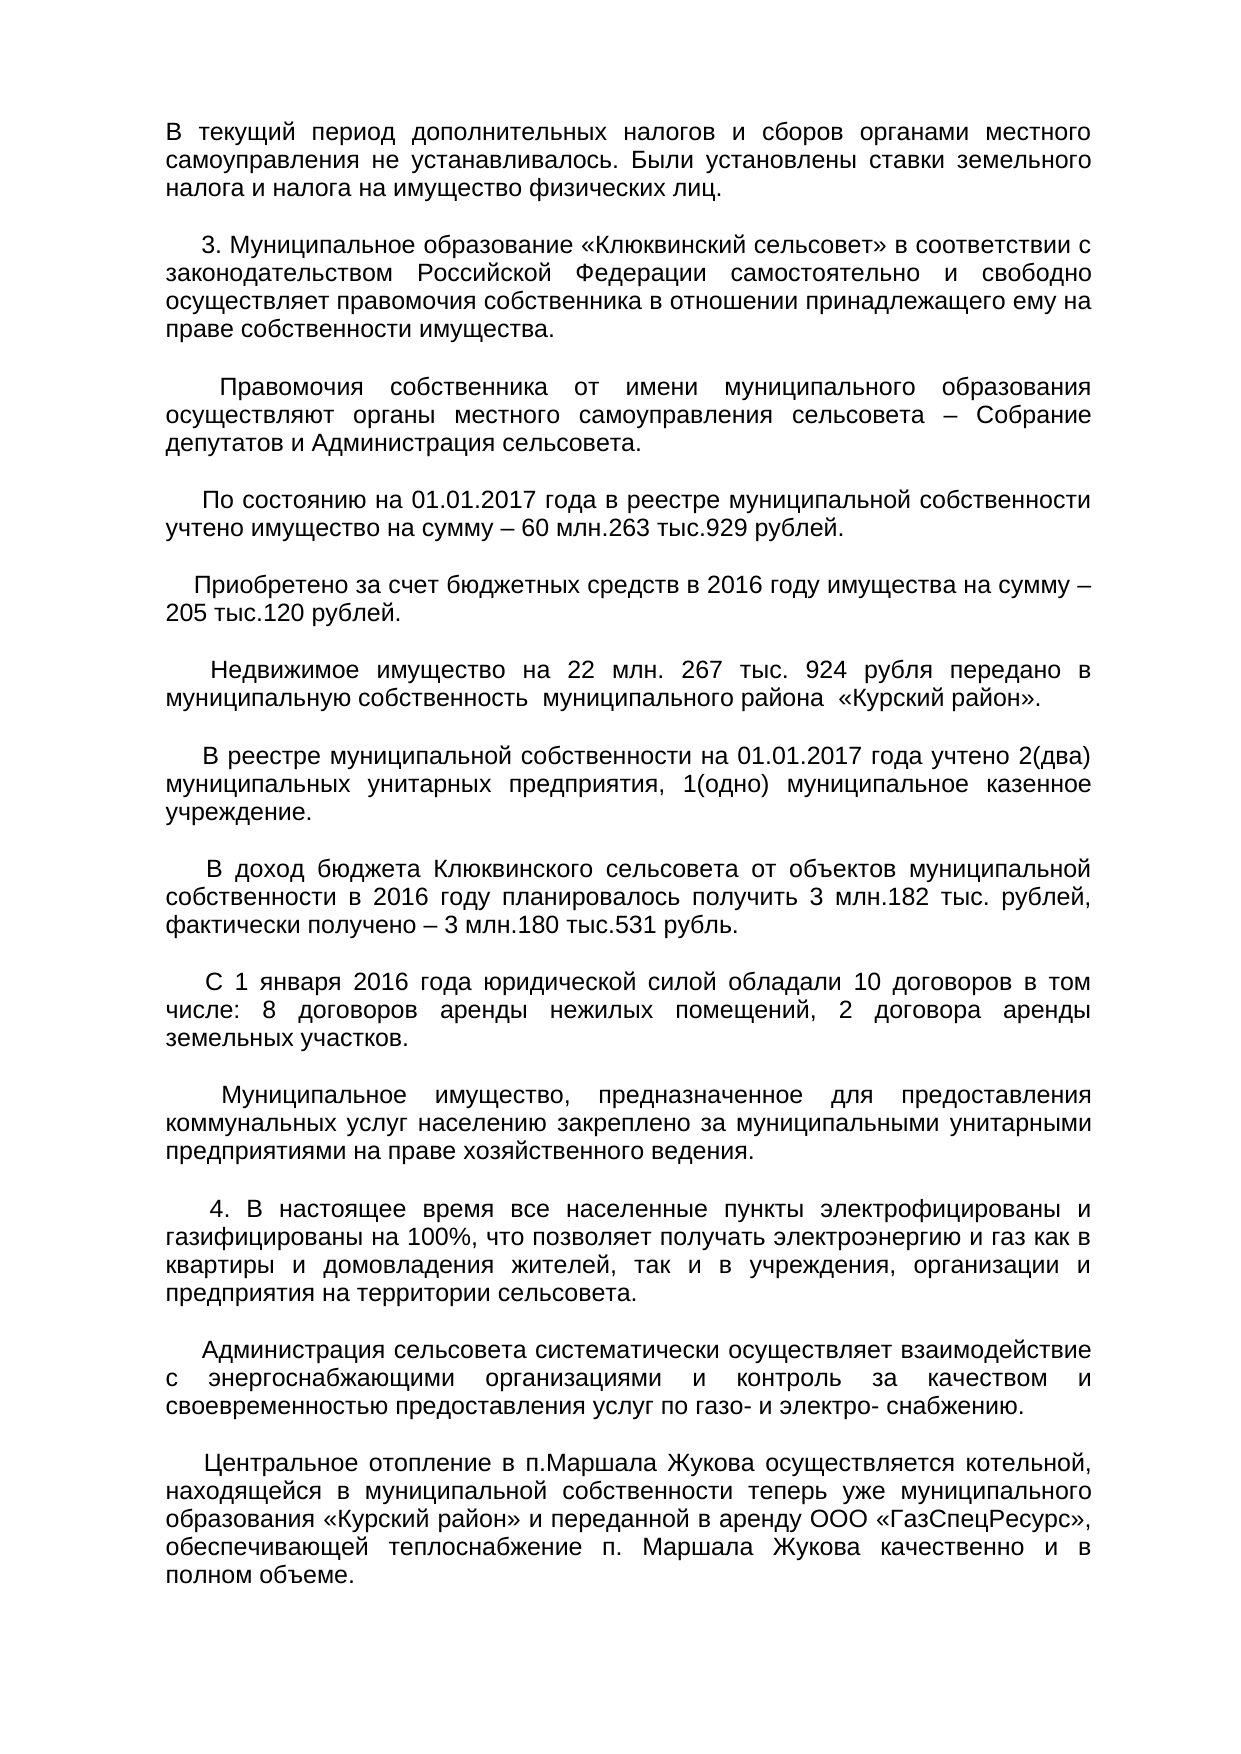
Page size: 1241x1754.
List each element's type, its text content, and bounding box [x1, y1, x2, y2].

text В доход бюджета Клюквинского сельсовета от объектов муниципальной собственности в 2016 году планировалось получить 3 млн.182 тыс. рублей, фактически получено – 3 млн.180 тыс.531 рубль. [165, 855, 1093, 939]
text Администрация сельсовета систематически осуществляет взаимодействие с энергоснабжающими организациями и контроль за качеством и своевременностью предоставления услуг по газо- и электро- снабжению. [165, 1336, 1093, 1419]
text Приобретено за счет бюджетных средств в 2016 году имущества на сумму – 205 тыс.120 рублей. [165, 571, 1093, 627]
text С 1 января 2016 года юридической силой обладали 10 договоров в том числе: 8 договоров аренды нежилых помещений, 2 договора аренды земельных участков. [165, 968, 1093, 1052]
text Центральное отопление в п.Маршала Жукова осуществляется котельной, находящейся в муниципальной собственности теперь уже муниципального образования «Курский район» и переданной в аренду ООО «ГазСпецРесурс», обеспечивающей теплоснабжение п. Маршала Жукова качественно и в полном объеме. [165, 1449, 1093, 1588]
text Недвижимое имущество на 22 млн. 267 тыс. 924 рубля передано в муниципальную собственность муниципального района «Курский район». [165, 656, 1093, 712]
text 3. Муниципальное образование «Клюквинский сельсовет» в соответствии с законодательством Российской Федерации самостоятельно и свободно осуществляет правомочия собственника в отношении принадлежащего ему на праве собственности имущества. [165, 231, 1093, 343]
text По состоянию на 01.01.2017 года в реестре муниципальной собственности учтено имущество на сумму – 60 млн.263 тыс.929 рублей. [165, 486, 1093, 542]
text 4. В настоящее время все населенные пункты электрофицированы и газифицированы на 100%, что позволяет получать электроэнергию и газ как в квартиры и домовладения жителей, так и в учреждения, организации и предприятия на территории сельсовета. [165, 1194, 1093, 1306]
text Муниципальное имущество, предназначенное для предоставления коммунальных услуг населению закреплено за муниципальными унитарными предприятиями на праве хозяйственного ведения. [165, 1081, 1093, 1165]
text В текущий период дополнительных налогов и сборов органами местного самоуправления не устанавливалось. Были установлены ставки земельного налога и налога на имущество физических лиц. [165, 118, 1093, 202]
text В реестре муниципальной собственности на 01.01.2017 года учтено 2(два) муниципальных унитарных предприятия, 1(одно) муниципальное казенное учреждение. [165, 742, 1093, 825]
text Правомочия собственника от имени муниципального образования осуществляют органы местного самоуправления сельсовета – Собрание депутатов и Администрация сельсовета. [165, 372, 1093, 456]
